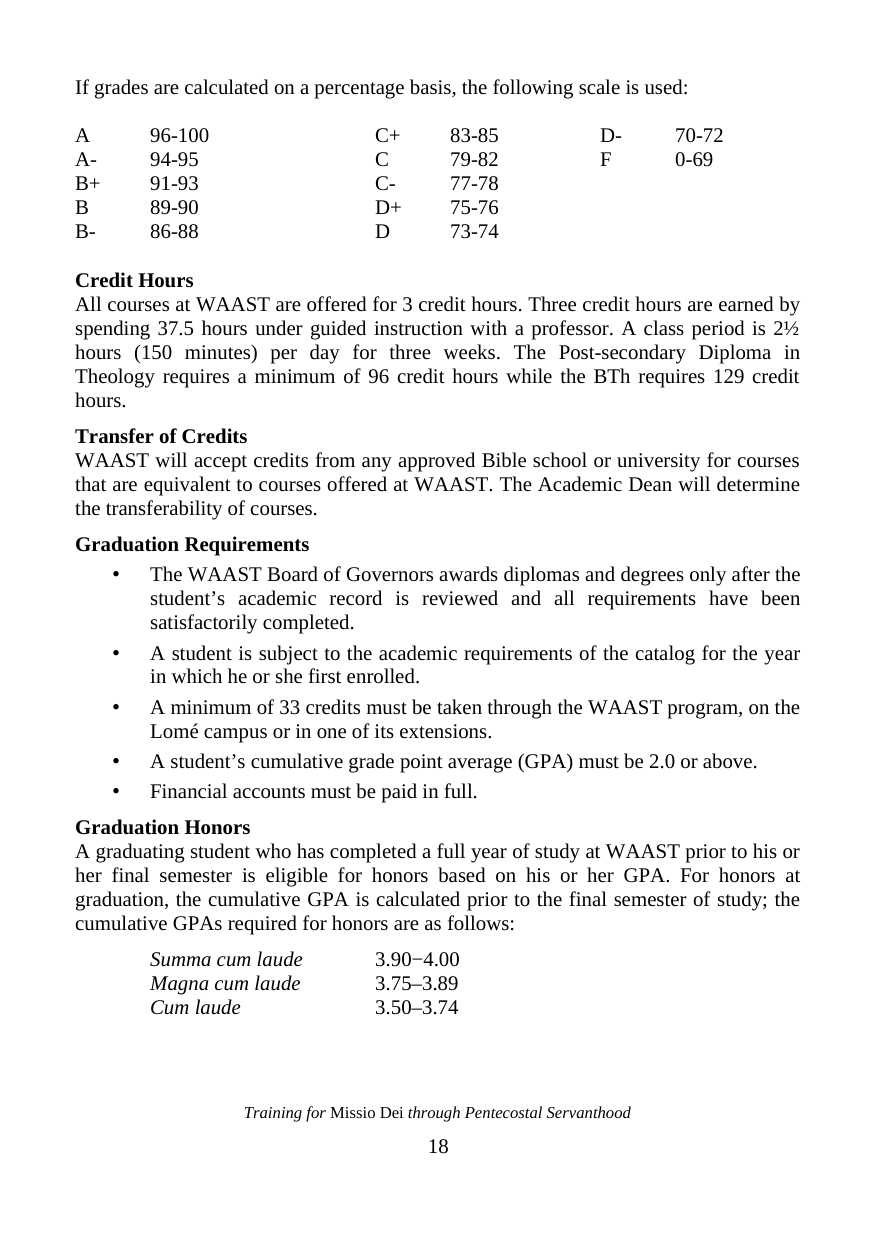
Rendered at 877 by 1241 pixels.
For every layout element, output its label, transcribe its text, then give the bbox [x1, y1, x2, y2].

list A student is subject to the academic requirements of the catalog for the year in which he or she first enrolled. [112, 640, 801, 688]
list A student’s cumulative grade point average (GPA) must be 2.0 or above. [112, 749, 801, 773]
text B 89-90 D+ 75-76 [75, 195, 801, 219]
subtitle Transfer of Credits [75, 424, 801, 448]
text A- 94-95 C 79-82 F 0-69 [75, 147, 801, 171]
text Credit Hours [75, 267, 801, 292]
text WAAST will accept credits from any approved Bible school or university for courses that are equivalent to courses offered at WAAST. The Academic Dean will determine the transferability of courses. [75, 448, 801, 520]
text A graduating student who has completed a full year of study at WAAST prior to his or her final semester is eligible for honors based on his or her GPA. For honors at graduation, the cumulative GPA is calculated prior to the final semester of study; the cumulative GPAs required for honors are as follows: [75, 839, 801, 935]
text If grades are calculated on a percentage basis, the following scale is used: [75, 75, 801, 99]
subtitle Graduation Honors [75, 815, 801, 839]
text A 96-100 C+ 83-85 D- 70-72 [75, 123, 801, 147]
text 18 [138, 1134, 738, 1153]
text B+ 91-93 C- 77-78 [75, 171, 801, 195]
list A minimum of 33 credits must be taken through the WAAST program, on the Lomé campus or in one of its extensions. [112, 694, 801, 743]
text Cum laude 3.50–3.74 [75, 995, 801, 1019]
list The WAAST Board of Governors awards diplomas and degrees only after the student’s academic record is reviewed and all requirements have been satisfactorily completed. [112, 562, 801, 634]
list Financial accounts must be paid in full. [112, 779, 801, 803]
subtitle Graduation Requirements [75, 532, 801, 556]
text Summa cum laude 3.90−4.00 [75, 947, 801, 971]
text Training for Missio Dei through Pentecostal Servanthood [138, 1103, 738, 1122]
text B- 86-88 D 73-74 [75, 219, 801, 243]
text Magna cum laude 3.75–3.89 [75, 971, 801, 995]
text All courses at WAAST are offered for 3 credit hours. Three credit hours are earned by spending 37.5 hours under guided instruction with a professor. A class period is 2½ hours (150 minutes) per day for three weeks. The Post-secondary Diploma in Theology requires a minimum of 96 credit hours while the BTh requires 129 credit hours. [75, 292, 801, 412]
